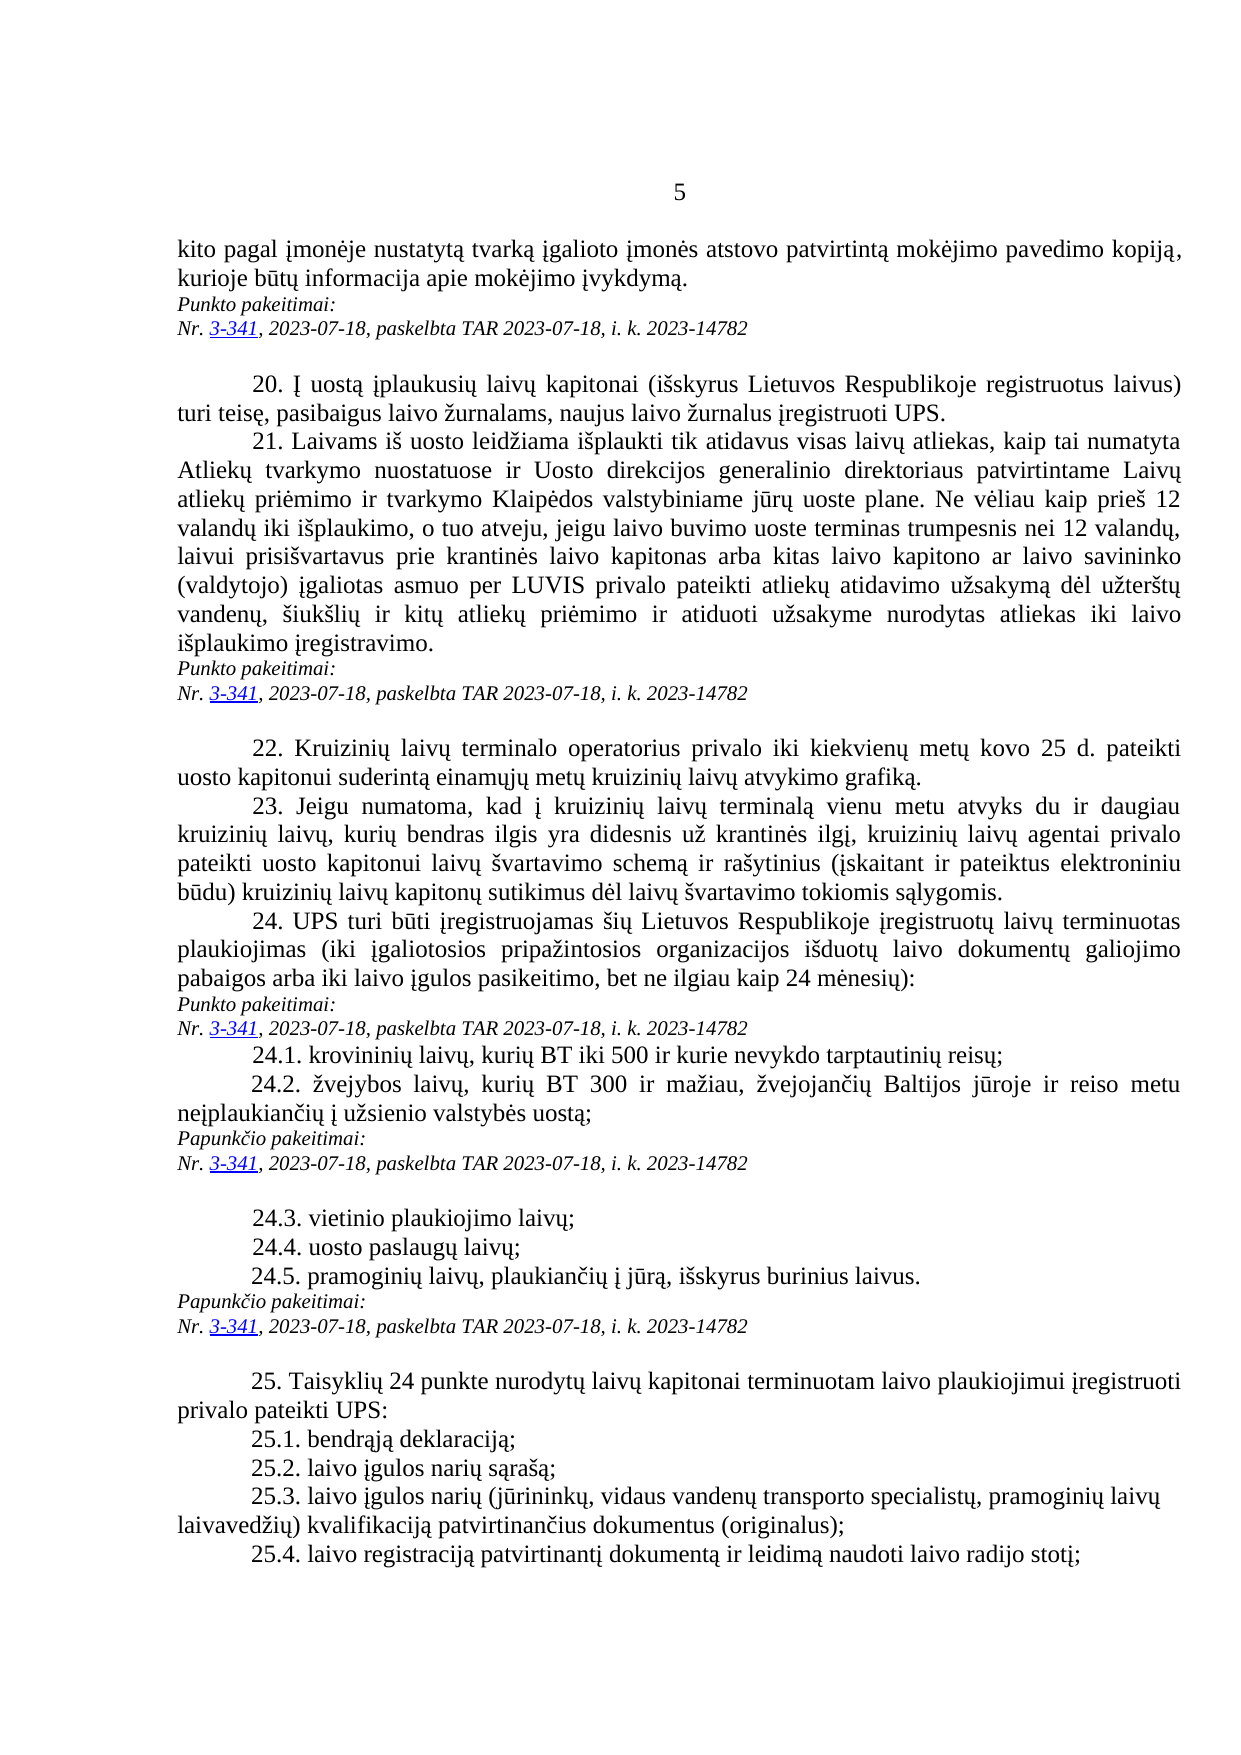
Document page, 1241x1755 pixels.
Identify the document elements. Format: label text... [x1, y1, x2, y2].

text Punkto pakeitimai: [177, 992, 1182, 1016]
text 23. Jeigu numatoma, kad į kruizinių laivų terminalą vienu metu atvyks du ir daugiau kruizinių laivų, kurių bendras ilgis yra didesnis už krantinės ilgį, kruizinių laivų agentai privalo pateikti uosto kapitonui laivų švartavimo schemą ir rašytinius (įskaitant ir pateiktus elektroniniu būdu) kruizinių laivų kapitonų sutikimus dėl laivų švartavimo tokiomis sąlygomis. [177, 791, 1182, 906]
text 25.2. laivo įgulos narių sąrašą; [177, 1453, 1182, 1481]
text Punkto pakeitimai: [177, 292, 1182, 316]
text 24.5. pramoginių laivų, plaukiančių į jūrą, išskyrus burinius laivus. [177, 1261, 1182, 1289]
text Punkto pakeitimai: [177, 656, 1182, 680]
text 24. UPS turi būti įregistruojamas šių Lietuvos Respublikoje įregistruotų laivų terminuotas plaukiojimas (iki įgaliotosios pripažintosios organizacijos išduotų laivo dokumentų galiojimo pabaigos arba iki laivo įgulos pasikeitimo, bet ne ilgiau kaip 24 mėnesių): [177, 906, 1182, 992]
text Papunkčio pakeitimai: [177, 1126, 1182, 1150]
text Nr. 3-341, 2023-07-18, paskelbta TAR 2023-07-18, i. k. 2023-14782 [177, 680, 1182, 704]
text 24.3. vietinio plaukiojimo laivų; [177, 1203, 1182, 1232]
text 25.1. bendrąją deklaraciją; [177, 1424, 1182, 1453]
text 21. Laivams iš uosto leidžiama išplaukti tik atidavus visas laivų atliekas, kaip tai numatyta Atliekų tvarkymo nuostatuose ir Uosto direkcijos generalinio direktoriaus patvirtintame Laivų atliekų priėmimo ir tvarkymo Klaipėdos valstybiniame jūrų uoste plane. Ne vėliau kaip prieš 12 valandų iki išplaukimo, o tuo atveju, jeigu laivo buvimo uoste terminas trumpesnis nei 12 valandų, laivui prisišvartavus prie krantinės laivo kapitonas arba kitas laivo kapitono ar laivo savininko (valdytojo) įgaliotas asmuo per LUVIS privalo pateikti atliekų atidavimo užsakymą dėl užterštų vandenų, šiukšlių ir kitų atliekų priėmimo ir atiduoti užsakyme nurodytas atliekas iki laivo išplaukimo įregistravimo. [177, 426, 1182, 656]
text 25. Taisyklių 24 punkte nurodytų laivų kapitonai terminuotam laivo plaukiojimui įregistruoti privalo pateikti UPS: [177, 1366, 1182, 1424]
text kito pagal įmonėje nustatytą tvarką įgalioto įmonės atstovo patvirtintą mokėjimo pavedimo kopiją, kurioje būtų informacija apie mokėjimo įvykdymą. [177, 234, 1182, 292]
text Nr. 3-341, 2023-07-18, paskelbta TAR 2023-07-18, i. k. 2023-14782 [177, 1150, 1182, 1174]
text 20. Į uostą įplaukusių laivų kapitonai (išskyrus Lietuvos Respublikoje registruotus laivus) turi teisę, pasibaigus laivo žurnalams, naujus laivo žurnalus įregistruoti UPS. [177, 369, 1182, 426]
text 25.3. laivo įgulos narių (jūrininkų, vidaus vandenų transporto specialistų, pramoginių laivų laivavedžių) kvalifikaciją patvirtinančius dokumentus (originalus); [177, 1481, 1182, 1539]
text Nr. 3-341, 2023-07-18, paskelbta TAR 2023-07-18, i. k. 2023-14782 [177, 316, 1182, 340]
text 25.4. laivo registraciją patvirtinantį dokumentą ir leidimą naudoti laivo radijo stotį; [177, 1539, 1182, 1568]
text 24.2. žvejybos laivų, kurių BT 300 ir mažiau, žvejojančių Baltijos jūroje ir reiso metu neįplaukiančių į užsienio valstybės uostą; [177, 1069, 1182, 1126]
text Nr. 3-341, 2023-07-18, paskelbta TAR 2023-07-18, i. k. 2023-14782 [177, 1313, 1182, 1338]
text Nr. 3-341, 2023-07-18, paskelbta TAR 2023-07-18, i. k. 2023-14782 [177, 1016, 1182, 1040]
text 22. Kruizinių laivų terminalo operatorius privalo iki kiekvienų metų kovo 25 d. pateikti uosto kapitonui suderintą einamųjų metų kruizinių laivų atvykimo grafiką. [177, 733, 1182, 791]
text 24.4. uosto paslaugų laivų; [177, 1232, 1182, 1261]
text 24.1. krovininių laivų, kurių BT iki 500 ir kurie nevykdo tarptautinių reisų; [177, 1040, 1182, 1069]
text Papunkčio pakeitimai: [177, 1289, 1182, 1313]
